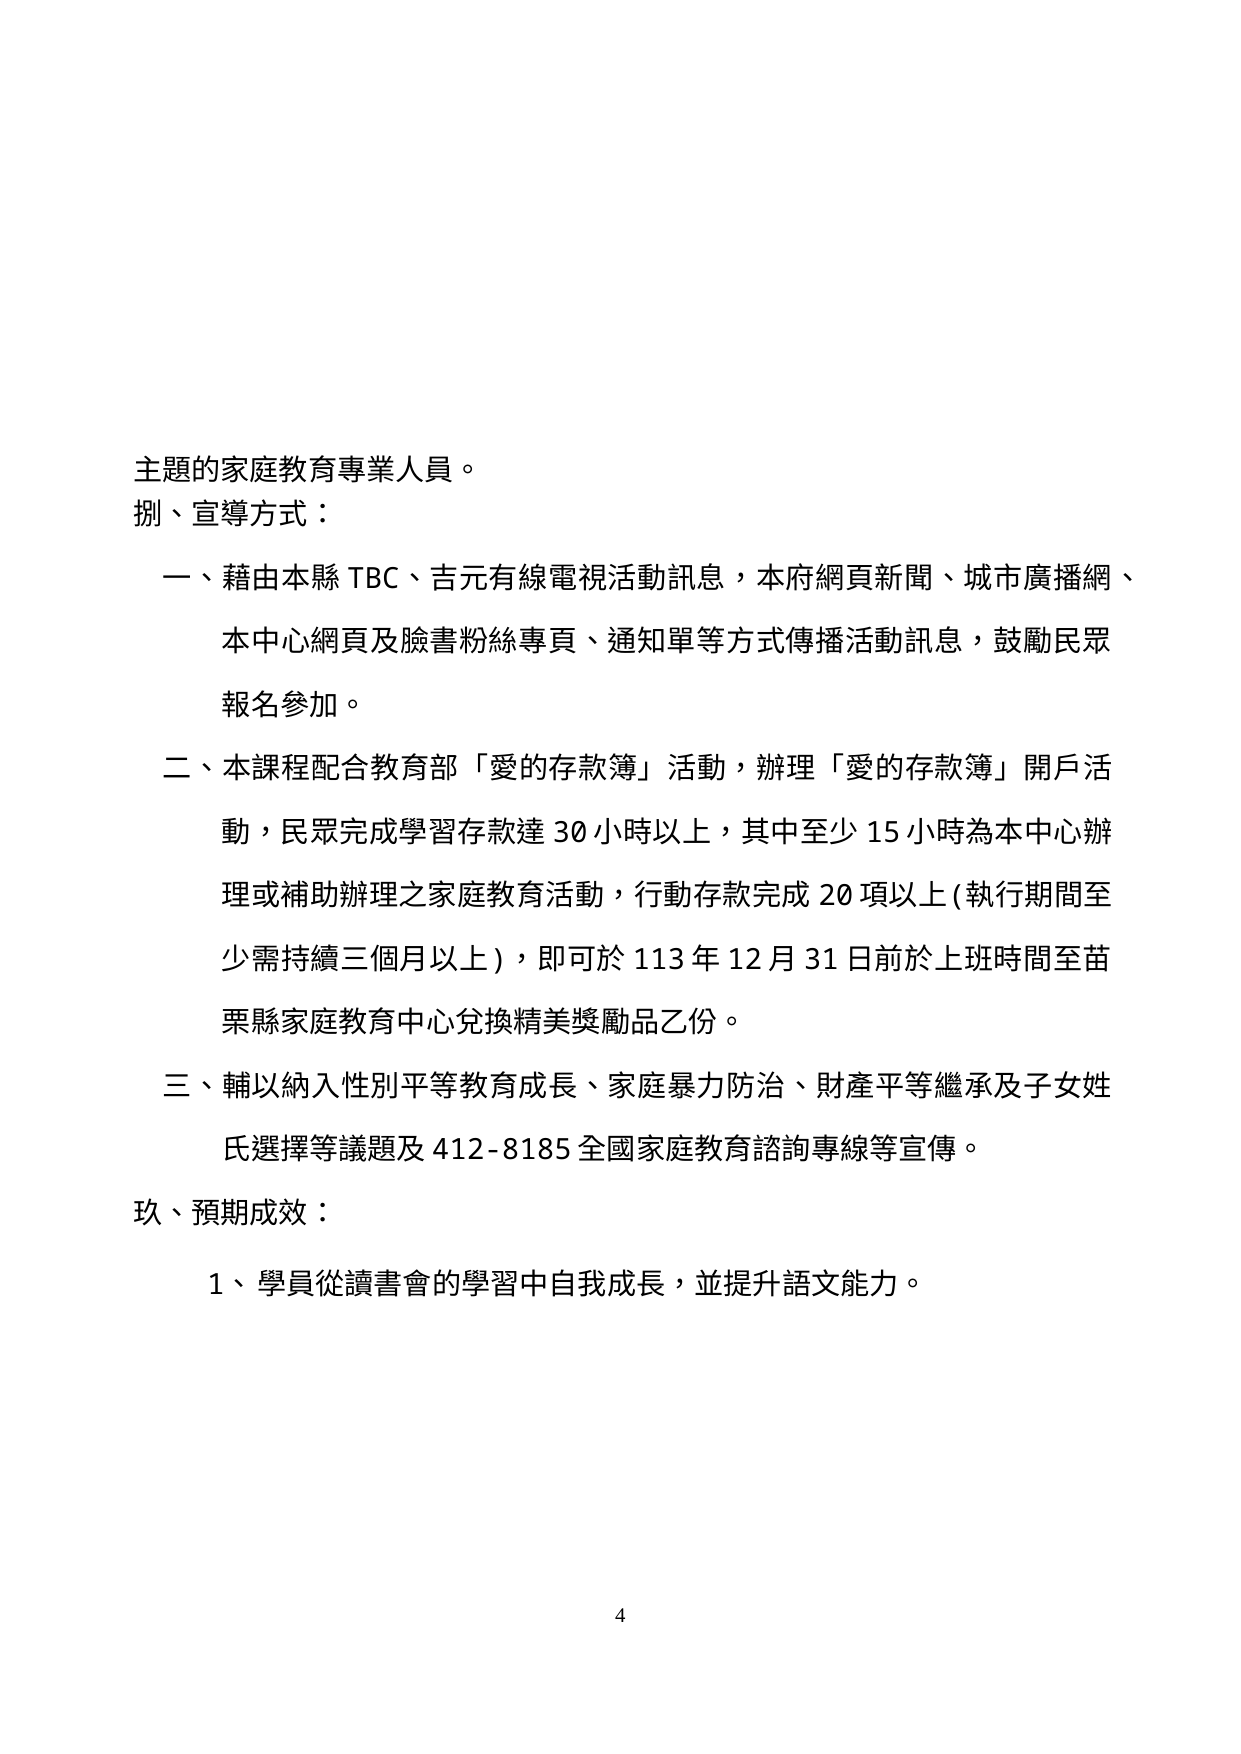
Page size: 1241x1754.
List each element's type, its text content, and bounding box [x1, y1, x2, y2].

text 玖、預期成效： [133, 1189, 1107, 1231]
text 一、藉由本縣TBC、吉元有線電視活動訊息，本府網頁新聞、城市廣播網、本中心網頁及臉書粉絲專頁、通知單等方式傳播活動訊息，鼓勵民眾報名參加。 [163, 554, 1113, 723]
text 三、輔以納入性別平等教育成長、家庭暴力防治、財產平等繼承及子女姓氏選擇等議題及412-8185全國家庭教育諮詢專線等宣傳。 [163, 1062, 1113, 1168]
text 捌、宣導方式： [133, 491, 1107, 533]
text 二、本課程配合教育部「愛的存款簿」活動，辦理「愛的存款簿」開戶活動，民眾完成學習存款達30小時以上，其中至少15小時為本中心辦理或補助辦理之家庭教育活動，行動存款完成20項以上(執行期間至少需持續三個月以上)，即可於113年12月31日前於上班時間至苗栗縣家庭教育中心兌換精美獎勵品乙份。 [163, 745, 1113, 1041]
text 主題的家庭教育專業人員。 [133, 439, 1107, 491]
list 學員從讀書會的學習中自我成長，並提升語文能力。 [207, 1253, 1107, 1305]
